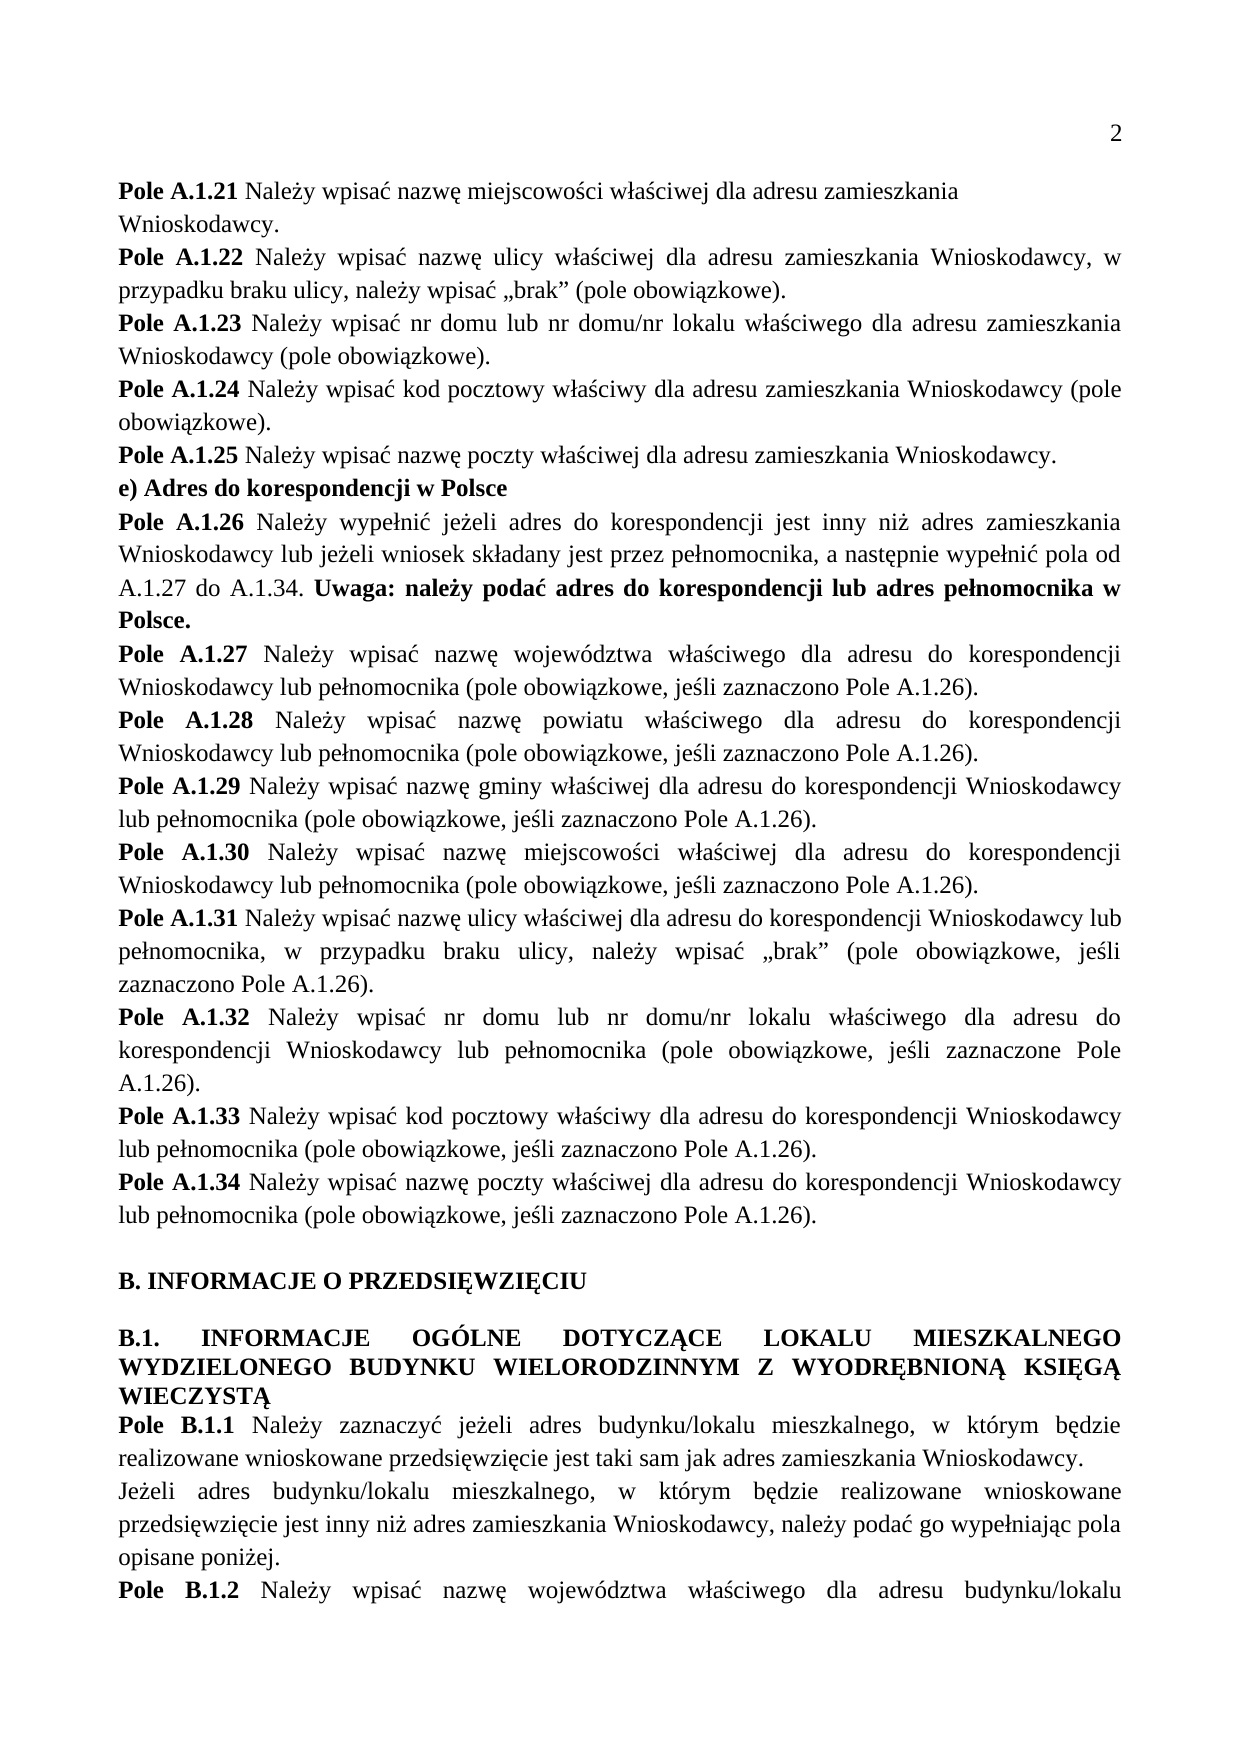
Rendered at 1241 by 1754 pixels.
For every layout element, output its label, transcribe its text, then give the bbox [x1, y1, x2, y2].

text Pole A.1.24 Należy wpisać kod pocztowy właściwy dla adresu zamieszkania Wnioskodawcy (pole obowiązkowe). [118, 374, 1122, 436]
text Pole A.1.26 Należy wypełnić jeżeli adres do korespondencji jest inny niż adres zamieszkania Wnioskodawcy lub jeżeli wniosek składany jest przez pełnomocnika, a następnie wypełnić pola od A.1.27 do A.1.34. Uwaga: należy podać adres do korespondencji lub adres pełnomocnika w Polsce. [118, 507, 1122, 634]
text Pole A.1.30 Należy wpisać nazwę miejscowości właściwej dla adresu do korespondencji Wnioskodawcy lub pełnomocnika (pole obowiązkowe, jeśli zaznaczono Pole A.1.26). [118, 837, 1122, 898]
text Pole B.1.2 Należy wpisać nazwę województwa właściwego dla adresu budynku/lokalu [118, 1575, 1122, 1604]
text Pole A.1.22 Należy wpisać nazwę ulicy właściwej dla adresu zamieszkania Wnioskodawcy, w przypadku braku ulicy, należy wpisać „brak” (pole obowiązkowe). [118, 242, 1122, 304]
text e) Adres do korespondencji w Polsce [118, 473, 1122, 502]
text Pole B.1.1 Należy zaznaczyć jeżeli adres budynku/lokalu mieszkalnego, w którym będzie realizowane wnioskowane przedsięwzięcie jest taki sam jak adres zamieszkania Wnioskodawcy. [118, 1410, 1122, 1472]
text Pole A.1.25 Należy wpisać nazwę poczty właściwej dla adresu zamieszkania Wnioskodawcy. [118, 441, 1122, 469]
text Pole A.1.33 Należy wpisać kod pocztowy właściwy dla adresu do korespondencji Wnioskodawcy lub pełnomocnika (pole obowiązkowe, jeśli zaznaczono Pole A.1.26). [118, 1101, 1122, 1163]
text Pole A.1.21 Należy wpisać nazwę miejscowości właściwej dla adresu zamieszkania Wnioskodawcy. [118, 176, 1122, 238]
text Pole A.1.27 Należy wpisać nazwę województwa właściwego dla adresu do korespondencji Wnioskodawcy lub pełnomocnika (pole obowiązkowe, jeśli zaznaczono Pole A.1.26). [118, 639, 1122, 700]
text Pole A.1.34 Należy wpisać nazwę poczty właściwej dla adresu do korespondencji Wnioskodawcy lub pełnomocnika (pole obowiązkowe, jeśli zaznaczono Pole A.1.26). [118, 1167, 1122, 1229]
text Pole A.1.31 Należy wpisać nazwę ulicy właściwej dla adresu do korespondencji Wnioskodawcy lub pełnomocnika, w przypadku braku ulicy, należy wpisać „brak” (pole obowiązkowe, jeśli zaznaczono Pole A.1.26). [118, 903, 1122, 998]
text Pole A.1.32 Należy wpisać nr domu lub nr domu/nr lokalu właściwego dla adresu do korespondencji Wnioskodawcy lub pełnomocnika (pole obowiązkowe, jeśli zaznaczone Pole A.1.26). [118, 1002, 1122, 1097]
text Pole A.1.29 Należy wpisać nazwę gminy właściwej dla adresu do korespondencji Wnioskodawcy lub pełnomocnika (pole obowiązkowe, jeśli zaznaczono Pole A.1.26). [118, 771, 1122, 832]
text Pole A.1.28 Należy wpisać nazwę powiatu właściwego dla adresu do korespondencji Wnioskodawcy lub pełnomocnika (pole obowiązkowe, jeśli zaznaczono Pole A.1.26). [118, 705, 1122, 766]
text Pole A.1.23 Należy wpisać nr domu lub nr domu/nr lokalu właściwego dla adresu zamieszkania Wnioskodawcy (pole obowiązkowe). [118, 308, 1122, 370]
text Jeżeli adres budynku/lokalu mieszkalnego, w którym będzie realizowane wnioskowane przedsięwzięcie jest inny niż adres zamieszkania Wnioskodawcy, należy podać go wypełniając pola opisane poniżej. [118, 1476, 1122, 1571]
text B. INFORMACJE O PRZEDSIĘWZIĘCIU [118, 1266, 1122, 1295]
text B.1. INFORMACJE OGÓLNE DOTYCZĄCE LOKALU MIESZKALNEGO WYDZIELONEGO BUDYNKU WIELORODZINNYM Z WYODRĘBNIONĄ KSIĘGĄ WIECZYSTĄ [118, 1323, 1122, 1410]
